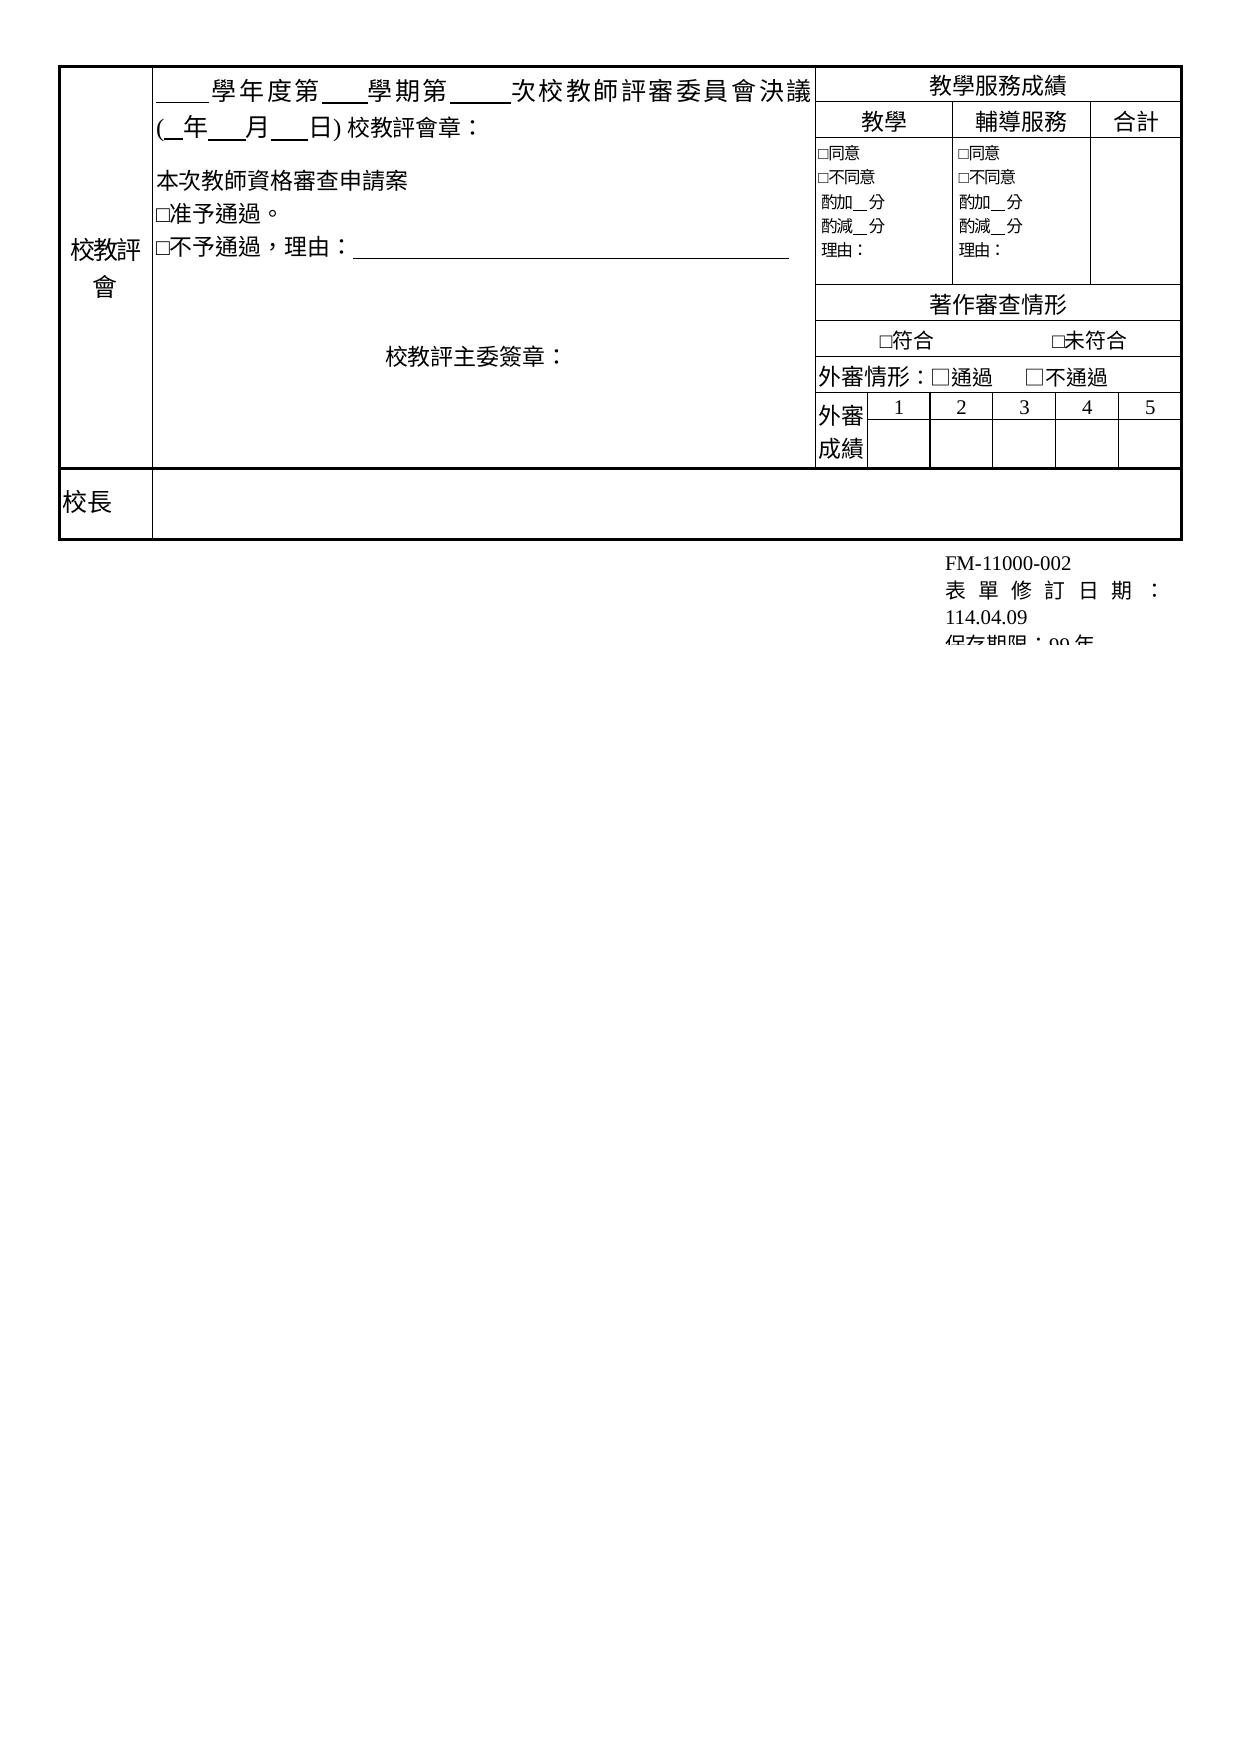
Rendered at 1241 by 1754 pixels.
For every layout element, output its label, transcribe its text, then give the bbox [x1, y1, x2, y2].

table_cell [993, 420, 1055, 467]
table_cell 教學 [816, 102, 952, 137]
text FM-11000-002 [945, 550, 1166, 574]
table_cell [153, 470, 1180, 537]
table_cell [1091, 138, 1180, 284]
table_cell 外審成績 [816, 393, 867, 467]
table_cell 3 [993, 393, 1055, 419]
table_cell 輔導服務 [953, 102, 1090, 137]
table_cell □符合 [816, 321, 998, 356]
text 表單修訂日期：114.04.09 [945, 574, 1166, 629]
table_cell 著作審查情形 [816, 285, 1180, 320]
table_cell [1119, 420, 1180, 467]
table_cell □未符合 [998, 321, 1180, 356]
table_cell 外審情形：□通過 □不通過 [816, 357, 1180, 392]
table_cell □同意 □不同意 酌加 分 酌減 分 理由： [953, 138, 1090, 284]
table_cell 合計 [1091, 102, 1180, 137]
table_cell 校長 [61, 470, 152, 537]
table_cell [1056, 420, 1118, 467]
table_cell 5 [1119, 393, 1180, 419]
table_cell 4 [1056, 393, 1118, 419]
text 保存期限：99年 [945, 629, 1166, 644]
table_cell [868, 420, 929, 467]
table_cell 校教評會 [61, 68, 152, 467]
table_cell [931, 420, 992, 467]
table_cell 學年度第 學期第 次校教師評審委員會決議 ( 年 月 日) 校教評會章： 本次教師資格審查申請案 □准予通過。 □不予通過，理由： 校教評主委簽章： [153, 68, 815, 467]
table_cell □同意 □不同意 酌加 分 酌減 分 理由： [816, 138, 952, 284]
table_cell 1 [868, 393, 929, 419]
table_cell 2 [931, 393, 992, 419]
table_cell 教學服務成績 [816, 68, 1180, 101]
